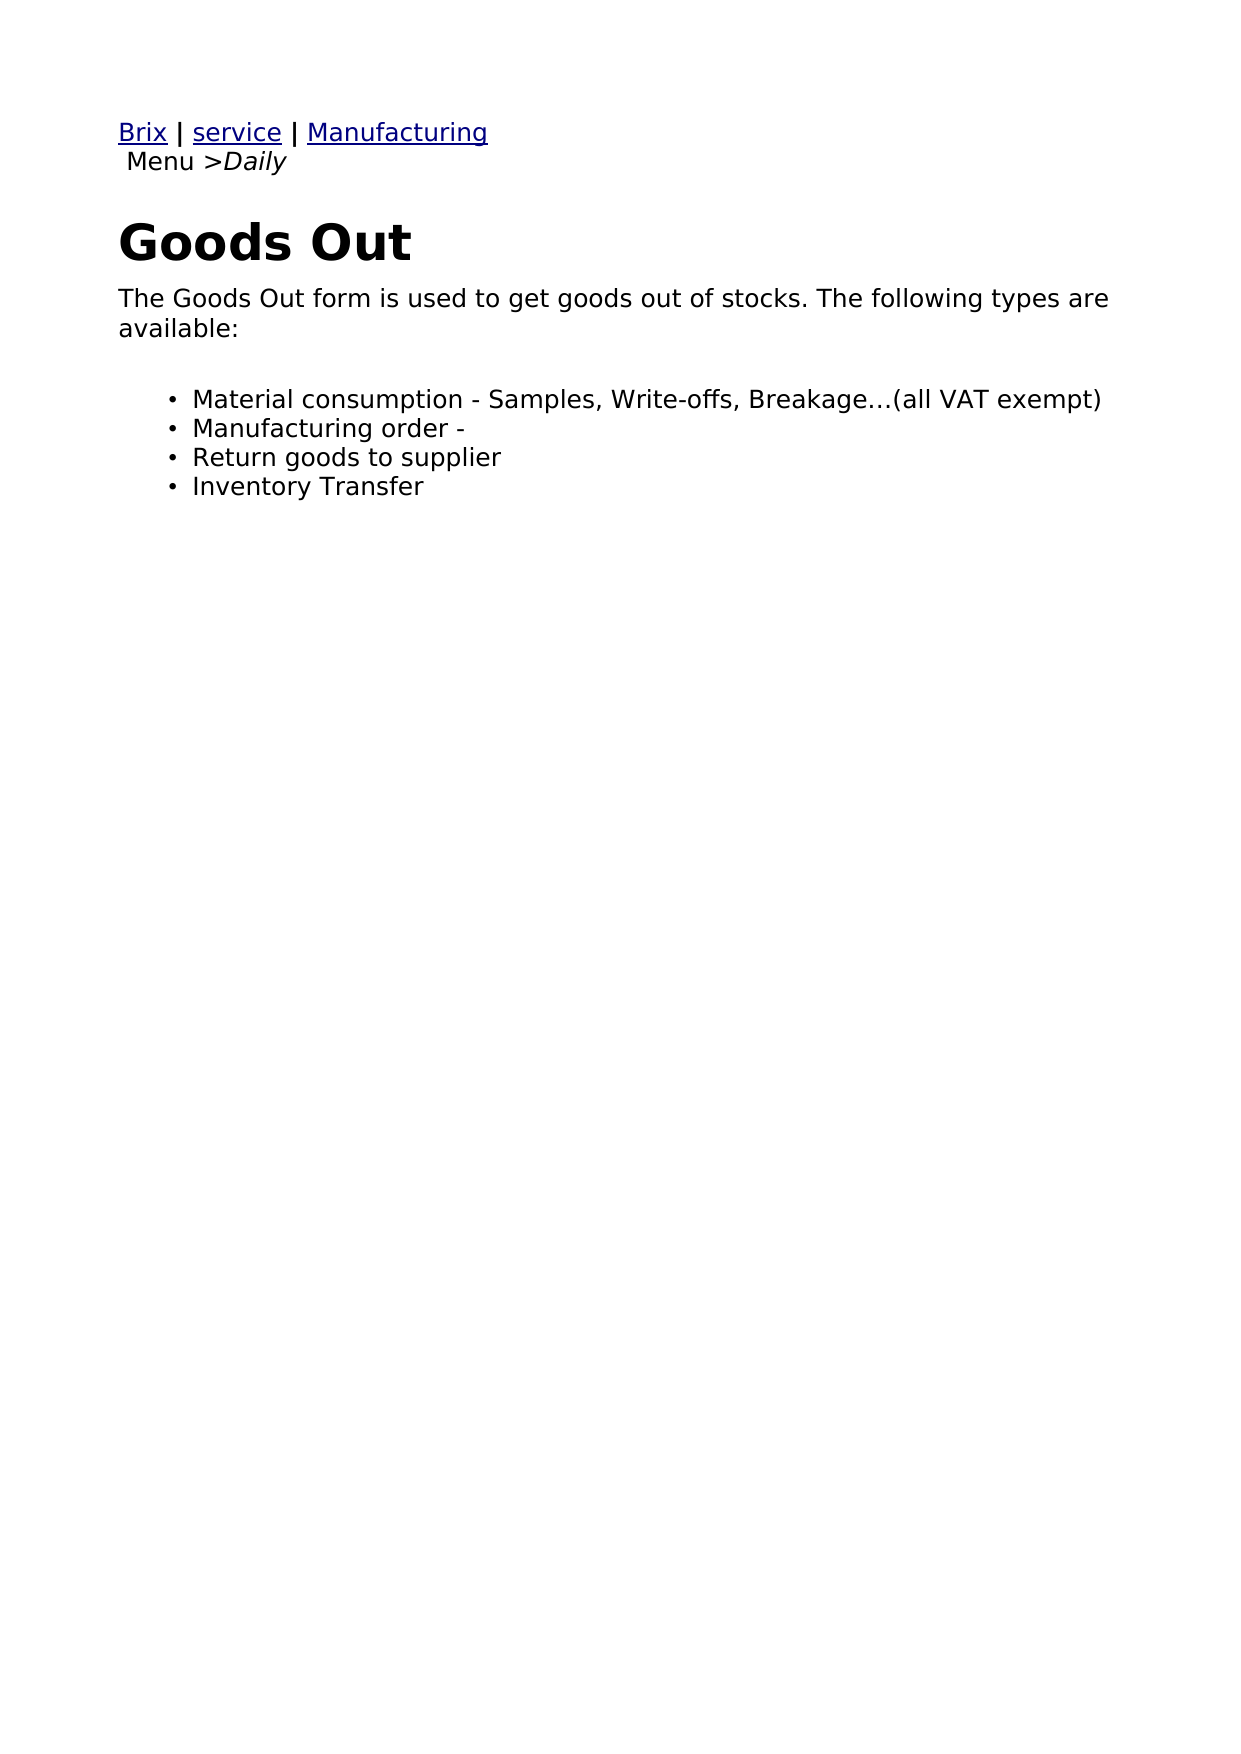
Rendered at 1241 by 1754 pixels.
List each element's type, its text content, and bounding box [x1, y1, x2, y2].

text The Goods Out form is used to get goods out of stocks. The following types are available: [118, 285, 1122, 343]
text Brix | service | Manufacturing Menu >Daily [118, 118, 1122, 176]
subtitle Goods Out [118, 214, 1122, 272]
list Inventory Transfer [177, 472, 1122, 502]
list Return goods to supplier [177, 443, 1122, 472]
list Material consumption - Samples, Write-offs, Breakage…(all VAT exempt) [177, 385, 1122, 414]
list Manufacturing order - [177, 414, 1122, 443]
